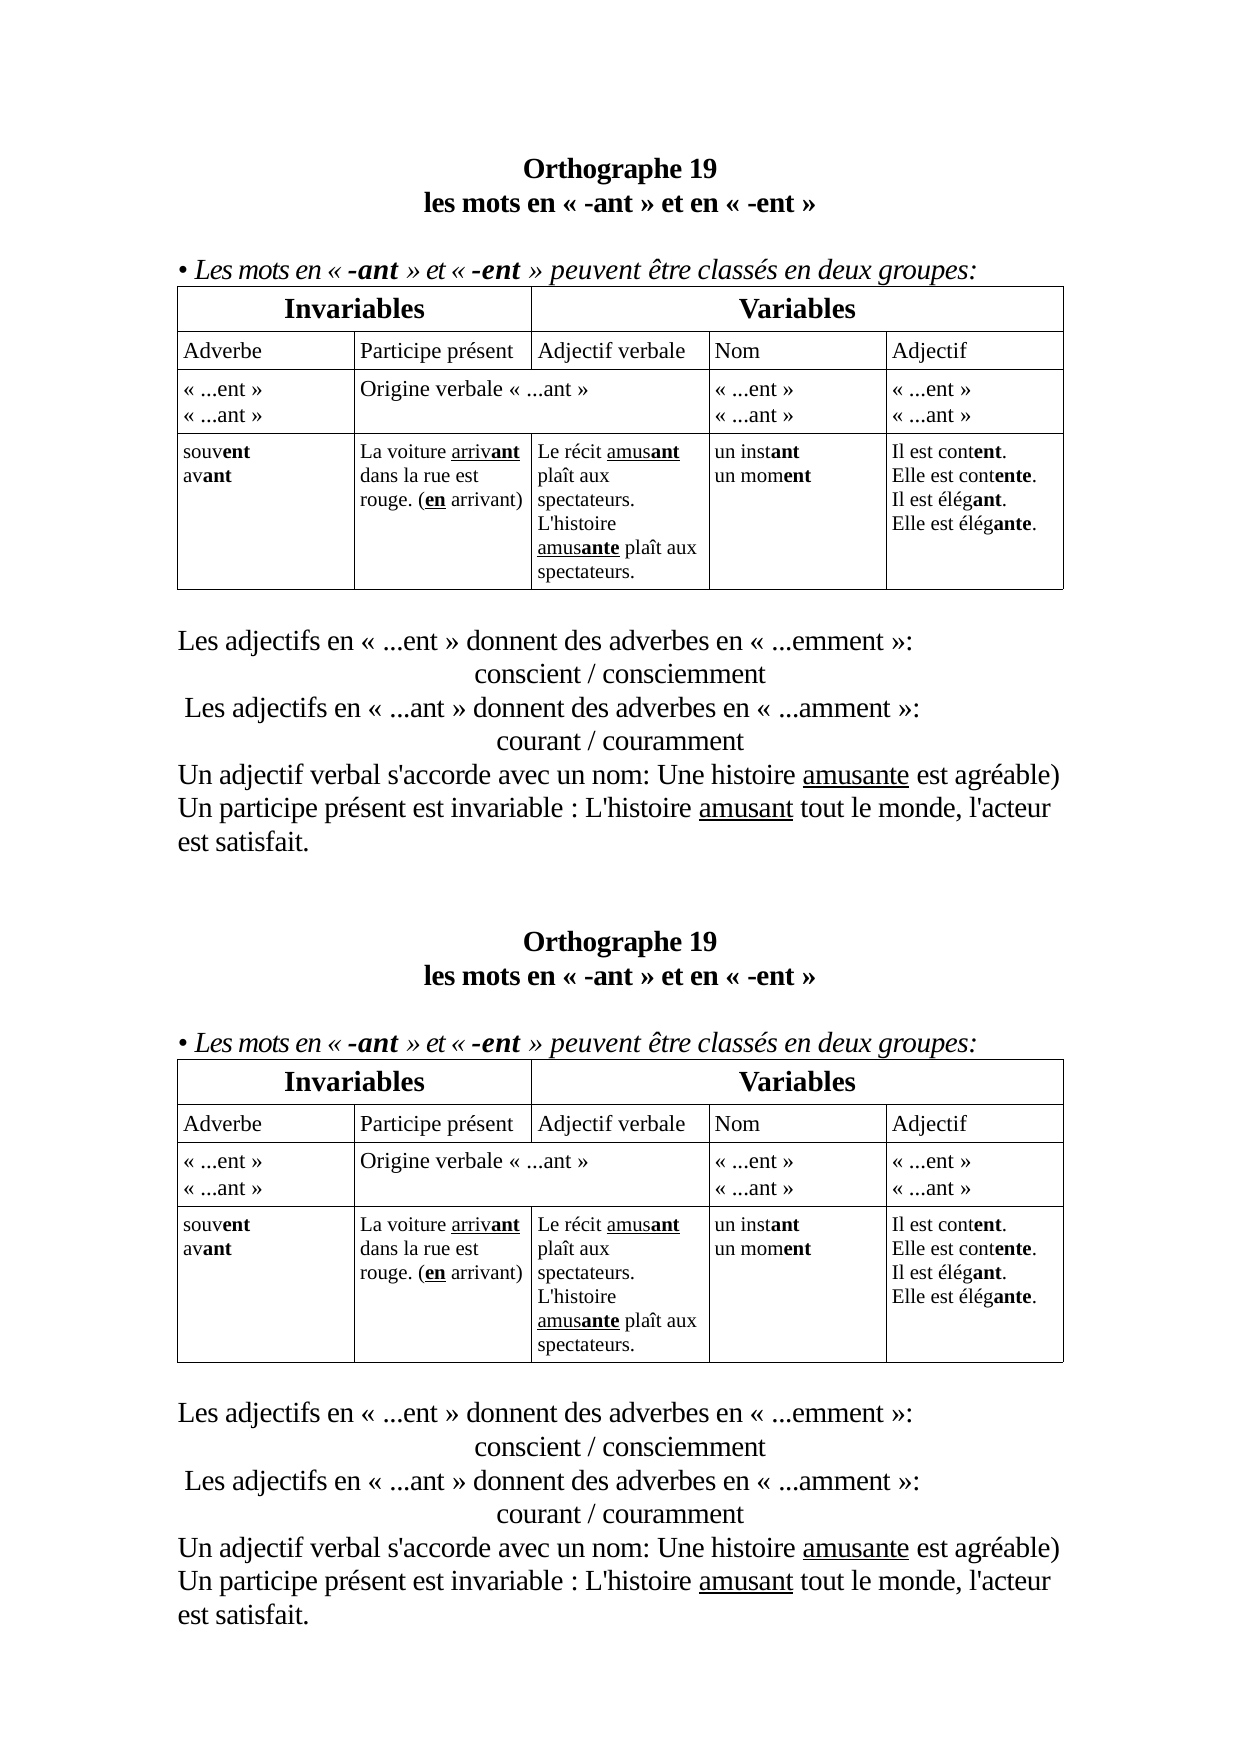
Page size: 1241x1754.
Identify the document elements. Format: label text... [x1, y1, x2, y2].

table_cell Adjectif [887, 1105, 1063, 1142]
text courant / couramment [177, 723, 1063, 757]
table_header Invariables [178, 287, 531, 331]
table_cell Participe présent [355, 1105, 531, 1142]
table_cell « ...ent » « ...ant » [710, 1143, 886, 1206]
text conscient / consciemment [177, 1429, 1063, 1463]
table_cell Il est content. Elle est contente. Il est élégant. Elle est élégante. [887, 1207, 1063, 1362]
text • Les mots en « -ant » et « -ent » peuvent être classés en deux groupes: [177, 1025, 1063, 1059]
table_cell Adjectif verbale [532, 332, 709, 369]
text Orthographe 19 [177, 924, 1063, 958]
table_cell Le récit amusant plaît aux spectateurs. L'histoire amusante plaît aux spectateurs. [532, 1207, 709, 1362]
text Un adjectif verbal s'accorde avec un nom: Une histoire amusante est agréable) [177, 757, 1063, 790]
text Les adjectifs en « ...ant » donnent des adverbes en « ...amment »: [177, 690, 1063, 723]
table_header Variables [532, 1060, 1063, 1104]
table_cell « ...ent » « ...ant » [178, 370, 354, 433]
text Les adjectifs en « ...ent » donnent des adverbes en « ...emment »: [177, 1396, 1063, 1429]
text Orthographe 19 [177, 152, 1063, 185]
table_cell Le récit amusant plaît aux spectateurs. L'histoire amusante plaît aux spectateurs. [532, 434, 709, 589]
text Un participe présent est invariable : L'histoire amusant tout le monde, l'acteur est satisfait. [177, 1563, 1063, 1630]
table_cell Participe présent [355, 332, 531, 369]
text conscient / consciemment [177, 656, 1063, 690]
text courant / couramment [177, 1496, 1063, 1530]
text Un participe présent est invariable : L'histoire amusant tout le monde, l'acteur est satisfait. [177, 790, 1063, 857]
table_cell « ...ent » « ...ant » [887, 370, 1063, 433]
text les mots en « -ant » et en « -ent » [177, 958, 1063, 992]
text Les adjectifs en « ...ant » donnent des adverbes en « ...amment »: [177, 1463, 1063, 1496]
table_cell souvent avant [178, 1207, 354, 1362]
table_cell Nom [710, 332, 886, 369]
text les mots en « -ant » et en « -ent » [177, 185, 1063, 219]
text Un adjectif verbal s'accorde avec un nom: Une histoire amusante est agréable) [177, 1530, 1063, 1563]
table_cell La voiture arrivant dans la rue est rouge. (en arrivant) [355, 1207, 531, 1362]
table_cell Nom [710, 1105, 886, 1142]
table_cell « ...ent » « ...ant » [178, 1143, 354, 1206]
table_cell « ...ent » « ...ant » [710, 370, 886, 433]
table_cell Adjectif [887, 332, 1063, 369]
text Les adjectifs en « ...ent » donnent des adverbes en « ...emment »: [177, 623, 1063, 656]
table_cell un instant un moment [710, 434, 886, 589]
table_cell un instant un moment [710, 1207, 886, 1362]
table_cell Origine verbale « ...ant » [355, 1143, 709, 1206]
text • Les mots en « -ant » et « -ent » peuvent être classés en deux groupes: [177, 252, 1063, 286]
table_cell Adverbe [178, 1105, 354, 1142]
table_cell « ...ent » « ...ant » [887, 1143, 1063, 1206]
table_cell souvent avant [178, 434, 354, 589]
table_header Invariables [178, 1060, 531, 1104]
table_header Variables [532, 287, 1063, 331]
table_cell Adjectif verbale [532, 1105, 709, 1142]
table_cell Origine verbale « ...ant » [355, 370, 709, 433]
table_cell Il est content. Elle est contente. Il est élégant. Elle est élégante. [887, 434, 1063, 589]
table_cell Adverbe [178, 332, 354, 369]
table_cell La voiture arrivant dans la rue est rouge. (en arrivant) [355, 434, 531, 589]
